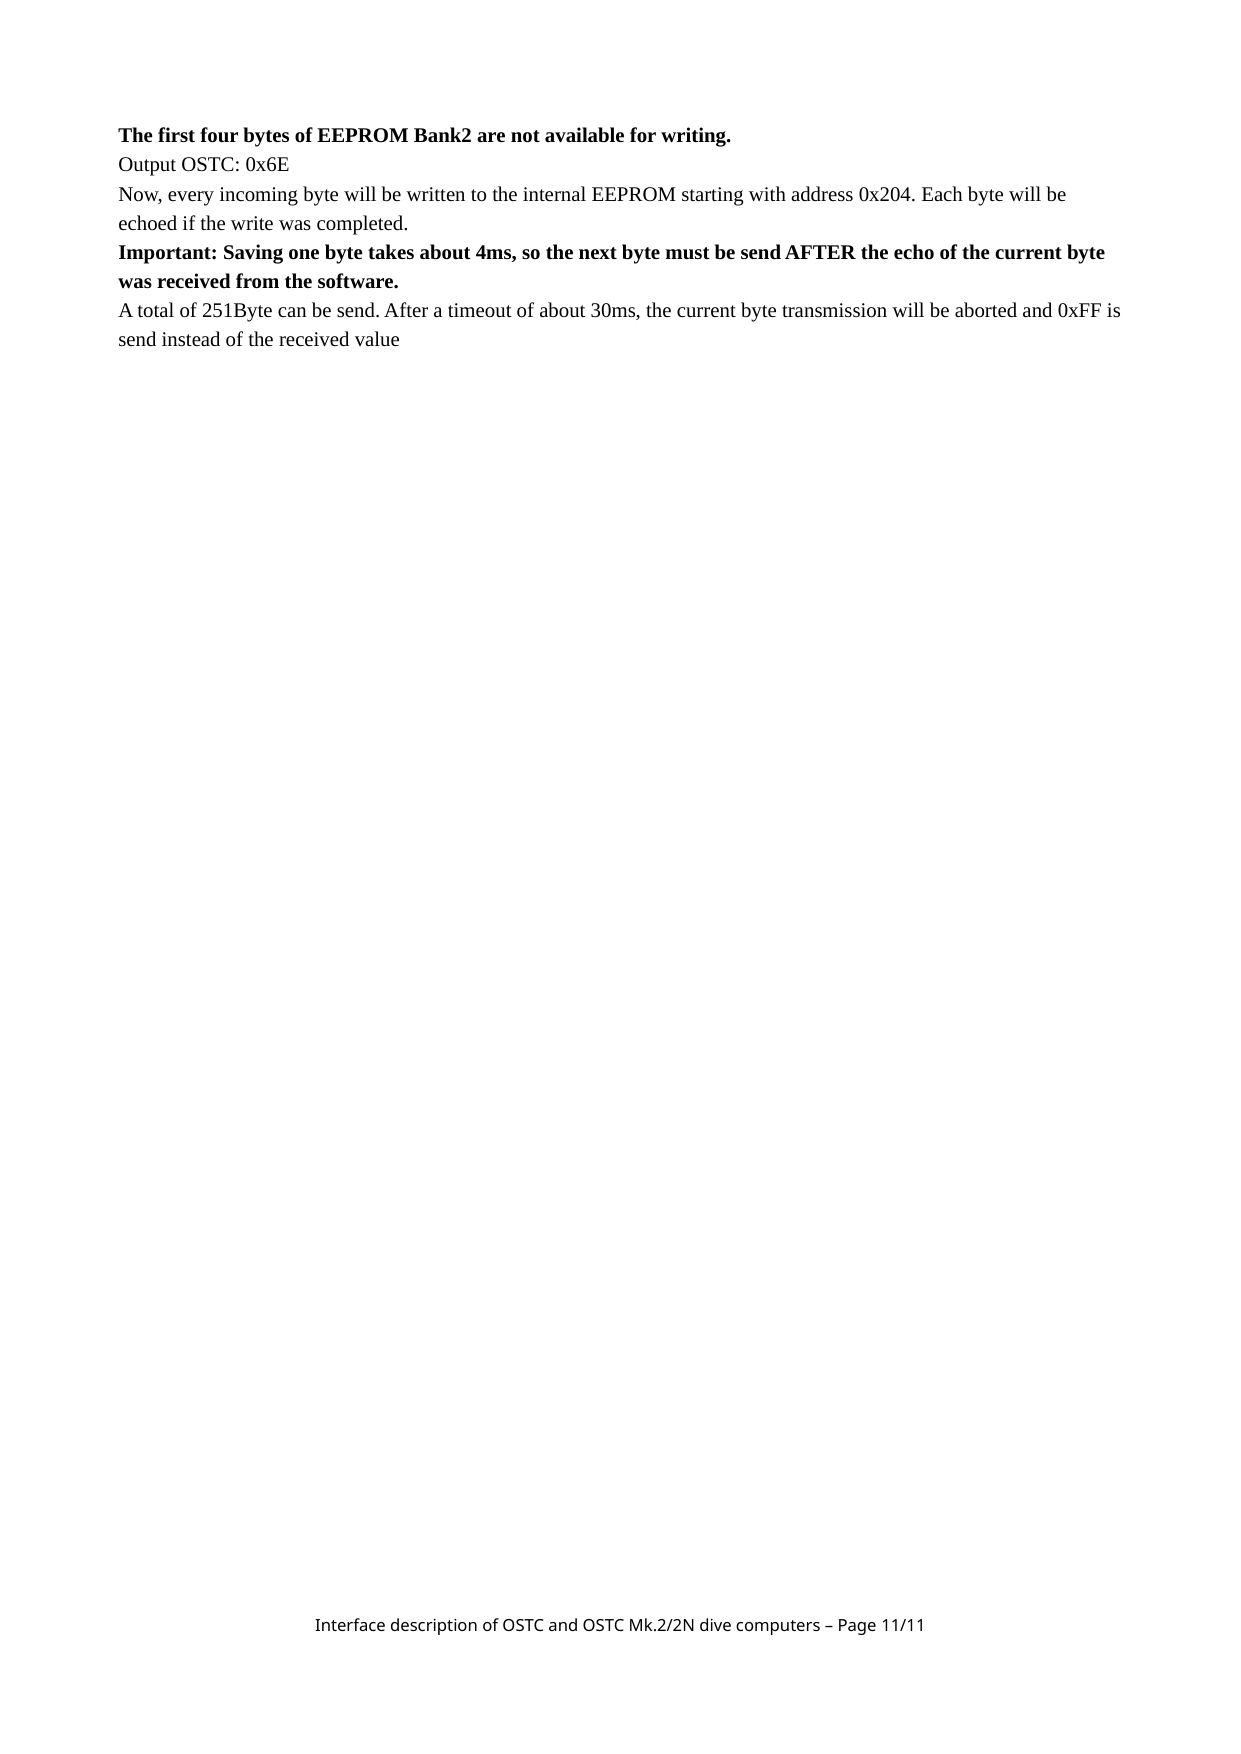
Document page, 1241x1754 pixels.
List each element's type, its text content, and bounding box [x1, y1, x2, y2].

text Now, every incoming byte will be written to the internal EEPROM starting with address 0x204. Each byte will be echoed if the write was completed. [118, 176, 1122, 235]
text Important: Saving one byte takes about 4ms, so the next byte must be send AFTER the echo of the current byte was received from the software. [118, 235, 1122, 293]
text Output OSTC: 0x6E [118, 147, 1122, 176]
text The first four bytes of EEPROM Bank2 are not available for writing. [118, 118, 1122, 147]
text A total of 251Byte can be send. After a timeout of about 30ms, the current byte transmission will be aborted and 0xFF is send instead of the received value [118, 293, 1122, 351]
